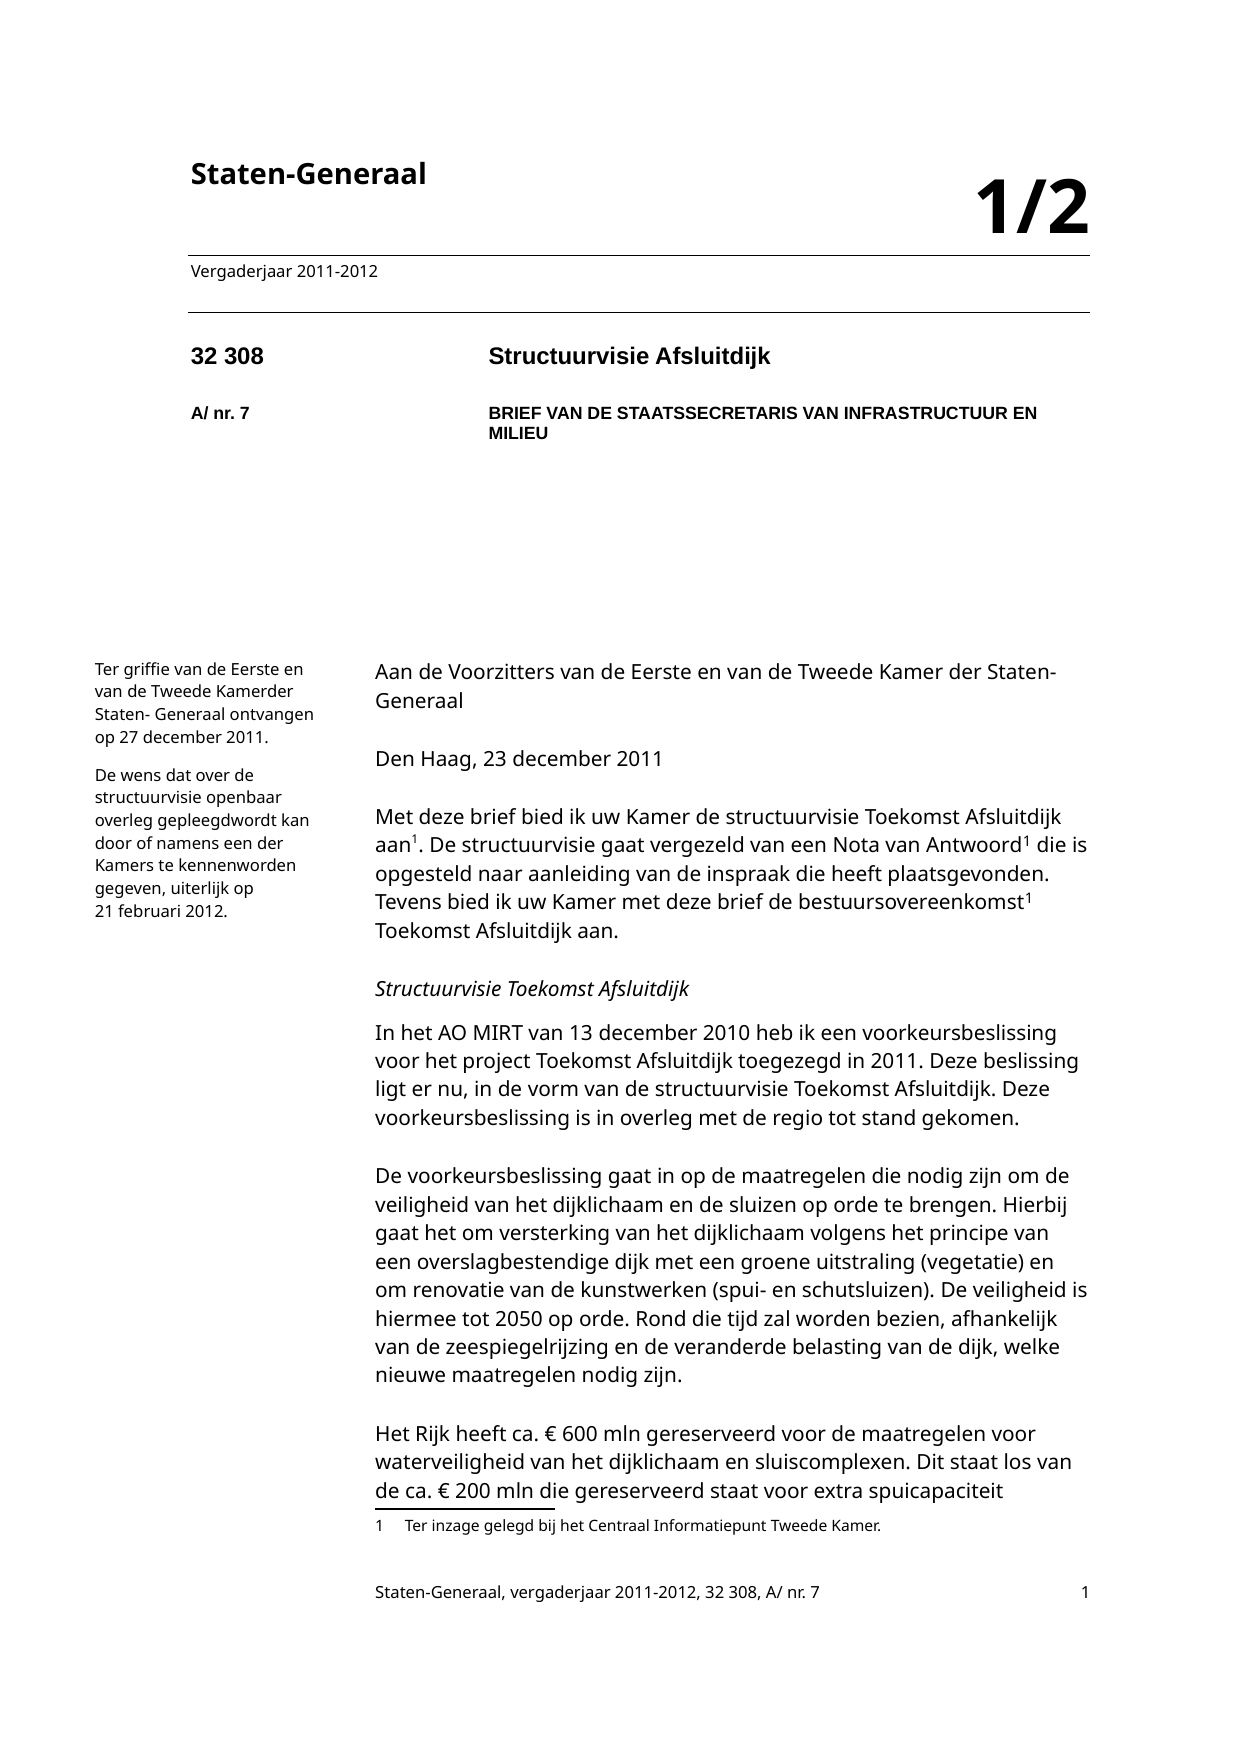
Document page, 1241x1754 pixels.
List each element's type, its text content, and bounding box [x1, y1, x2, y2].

table_cell Structuurvisie Afsluitdijk [485, 339, 1090, 399]
text Met deze brief bied ik uw Kamer de structuurvisie Toekomst Afsluitdijk aan. De structuurvisie gaat vergezeld van een Nota van Antwoord1 die is opgesteld naar aanleiding van de inspraak die heeft plaatsgevonden. Tevens bied ik uw Kamer met deze brief de bestuursovereenkomst1 Toekomst Afsluitdijk aan. [375, 802, 1090, 944]
table_cell [485, 313, 1090, 339]
table_header Staten-Generaal [188, 150, 909, 255]
table_cell 32 308 [188, 339, 485, 399]
text [94, 748, 328, 763]
text Den Haag, 23 december 2011 [375, 744, 1090, 772]
text Ter griffie van de Eerste en van de Tweede Kamerder Staten- Generaal ontvangen op 27 december 2011. [94, 657, 328, 748]
table_cell [485, 256, 1090, 312]
table_header 1/2 [910, 150, 1090, 255]
table_cell Vergaderjaar 2011-2012 [188, 256, 485, 312]
text De wens dat over de structuurvisie openbaar overleg gepleegdwordt kan door of namens een der Kamers te kennenworden gegeven, uiterlijk op 21 februari 2012. [94, 763, 328, 922]
text In het AO MIRT van 13 december 2010 heb ik een voorkeursbeslissing voor het project Toekomst Afsluitdijk toegezegd in 2011. Deze beslissing ligt er nu, in de vorm van de structuurvisie Toekomst Afsluitdijk. Deze voorkeursbeslissing is in overleg met de regio tot stand gekomen. [375, 1018, 1090, 1131]
text De voorkeursbeslissing gaat in op de maatregelen die nodig zijn om de veiligheid van het dijklichaam en de sluizen op orde te brengen. Hierbij gaat het om versterking van het dijklichaam volgens het principe van een overslagbestendige dijk met een groene uitstraling (vegetatie) en om renovatie van de kunstwerken (spui- en schutsluizen). De veiligheid is hiermee tot 2050 op orde. Rond die tijd zal worden bezien, afhankelijk van de zeespiegelrijzing en de veranderde belasting van de dijk, welke nieuwe maatregelen nodig zijn. [375, 1161, 1090, 1389]
text Ter inzage gelegd bij het Centraal Informatiepunt Tweede Kamer. [375, 1508, 1090, 1536]
table_cell BRIEF VAN DE STAATSSECRETARIS VAN INFRASTRUCTUUR EN MILIEU [485, 399, 1090, 539]
text Aan de Voorzitters van de Eerste en van de Tweede Kamer der Staten-Generaal [375, 657, 1090, 714]
table_cell A/ nr. 7 [188, 399, 485, 539]
table_cell [188, 313, 485, 339]
text Het Rijk heeft ca. € 600 mln gereserveerd voor de maatregelen voor waterveiligheid van het dijklichaam en sluiscomplexen. Dit staat los van de ca. € 200 mln die gereserveerd staat voor extra spuicapaciteit Afsluitdijk. Het Rijk zal tevens de KRW-maatregelen (vispassages) op de dijk realiseren. [375, 1419, 1090, 1476]
text Structuurvisie Toekomst Afsluitdijk [375, 974, 1090, 1003]
